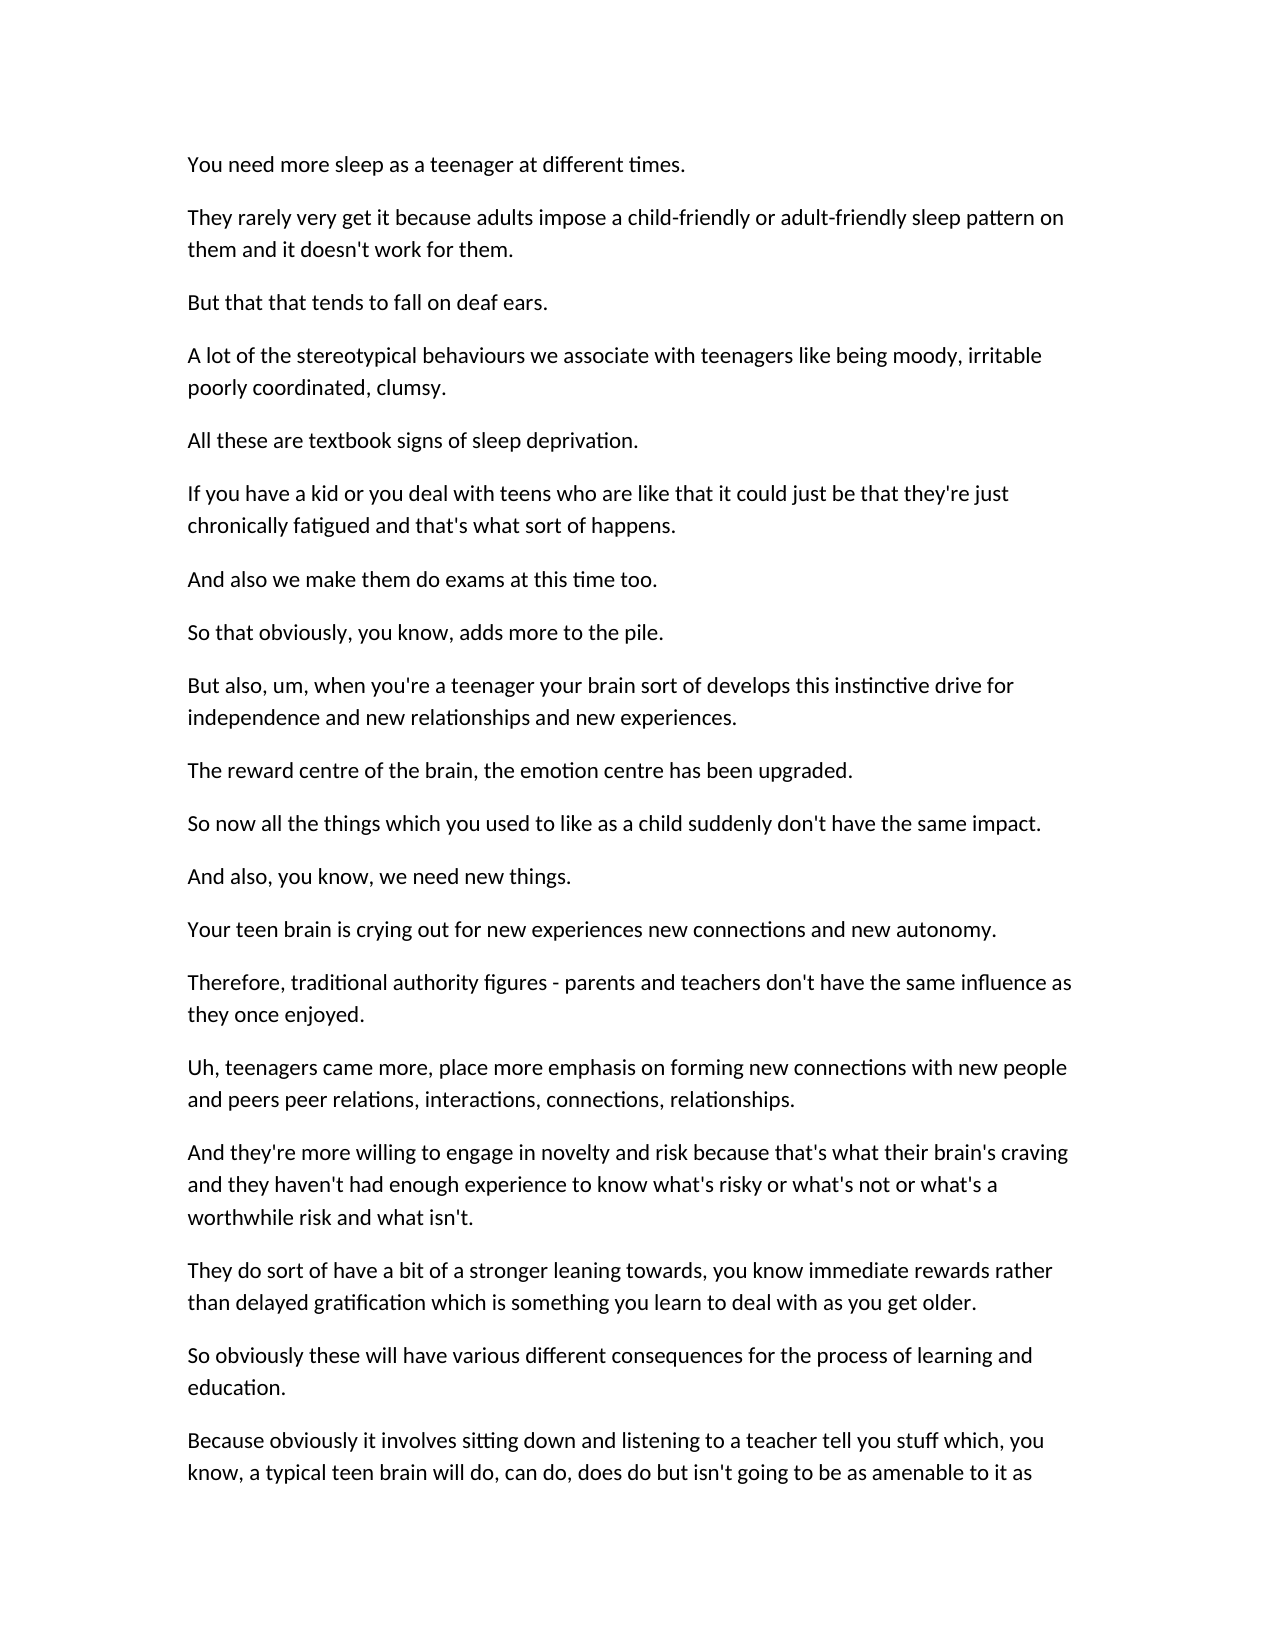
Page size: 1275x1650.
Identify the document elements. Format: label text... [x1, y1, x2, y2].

text So now all the things which you used to like as a child suddenly don't have the same impact. [187, 809, 1087, 837]
text And they're more willing to engage in novelty and risk because that's what their brain's craving and they haven't had enough experience to know what's risky or what's not or what's a worthwhile risk and what isn't. [187, 1138, 1087, 1231]
text You need more sleep as a teenager at different times. [187, 150, 1087, 178]
text They rarely very get it because adults impose a child-friendly or adult-friendly sleep pattern on them and it doesn't work for them. [187, 203, 1087, 263]
text Because obviously it involves sitting down and listening to a teacher tell you stuff which, you know, a typical teen brain will do, can do, does do but isn't going to be as amenable to it as [187, 1426, 1087, 1486]
text Therefore, traditional authority figures - parents and teachers don't have the same influence as they once enjoyed. [187, 968, 1087, 1028]
text All these are textbook signs of sleep deprivation. [187, 426, 1087, 454]
text But also, um, when you're a teenager your brain sort of develops this instinctive drive for independence and new relationships and new experiences. [187, 671, 1087, 731]
text They do sort of have a bit of a stronger leaning towards, you know immediate rewards rather than delayed gratification which is something you learn to deal with as you get older. [187, 1256, 1087, 1316]
text And also, you know, we need new things. [187, 862, 1087, 890]
text Your teen brain is crying out for new experiences new connections and new autonomy. [187, 915, 1087, 943]
text Uh, teenagers came more, place more emphasis on forming new connections with new people and peers peer relations, interactions, connections, relationships. [187, 1053, 1087, 1113]
text So that obviously, you know, adds more to the pile. [187, 618, 1087, 646]
text So obviously these will have various different consequences for the process of learning and education. [187, 1341, 1087, 1401]
text If you have a kid or you deal with teens who are like that it could just be that they're just chronically fatigued and that's what sort of happens. [187, 479, 1087, 540]
text The reward centre of the brain, the emotion centre has been upgraded. [187, 756, 1087, 784]
text But that that tends to fall on deaf ears. [187, 288, 1087, 316]
text A lot of the stereotypical behaviours we associate with teenagers like being moody, irritable poorly coordinated, clumsy. [187, 341, 1087, 401]
text And also we make them do exams at this time too. [187, 565, 1087, 593]
